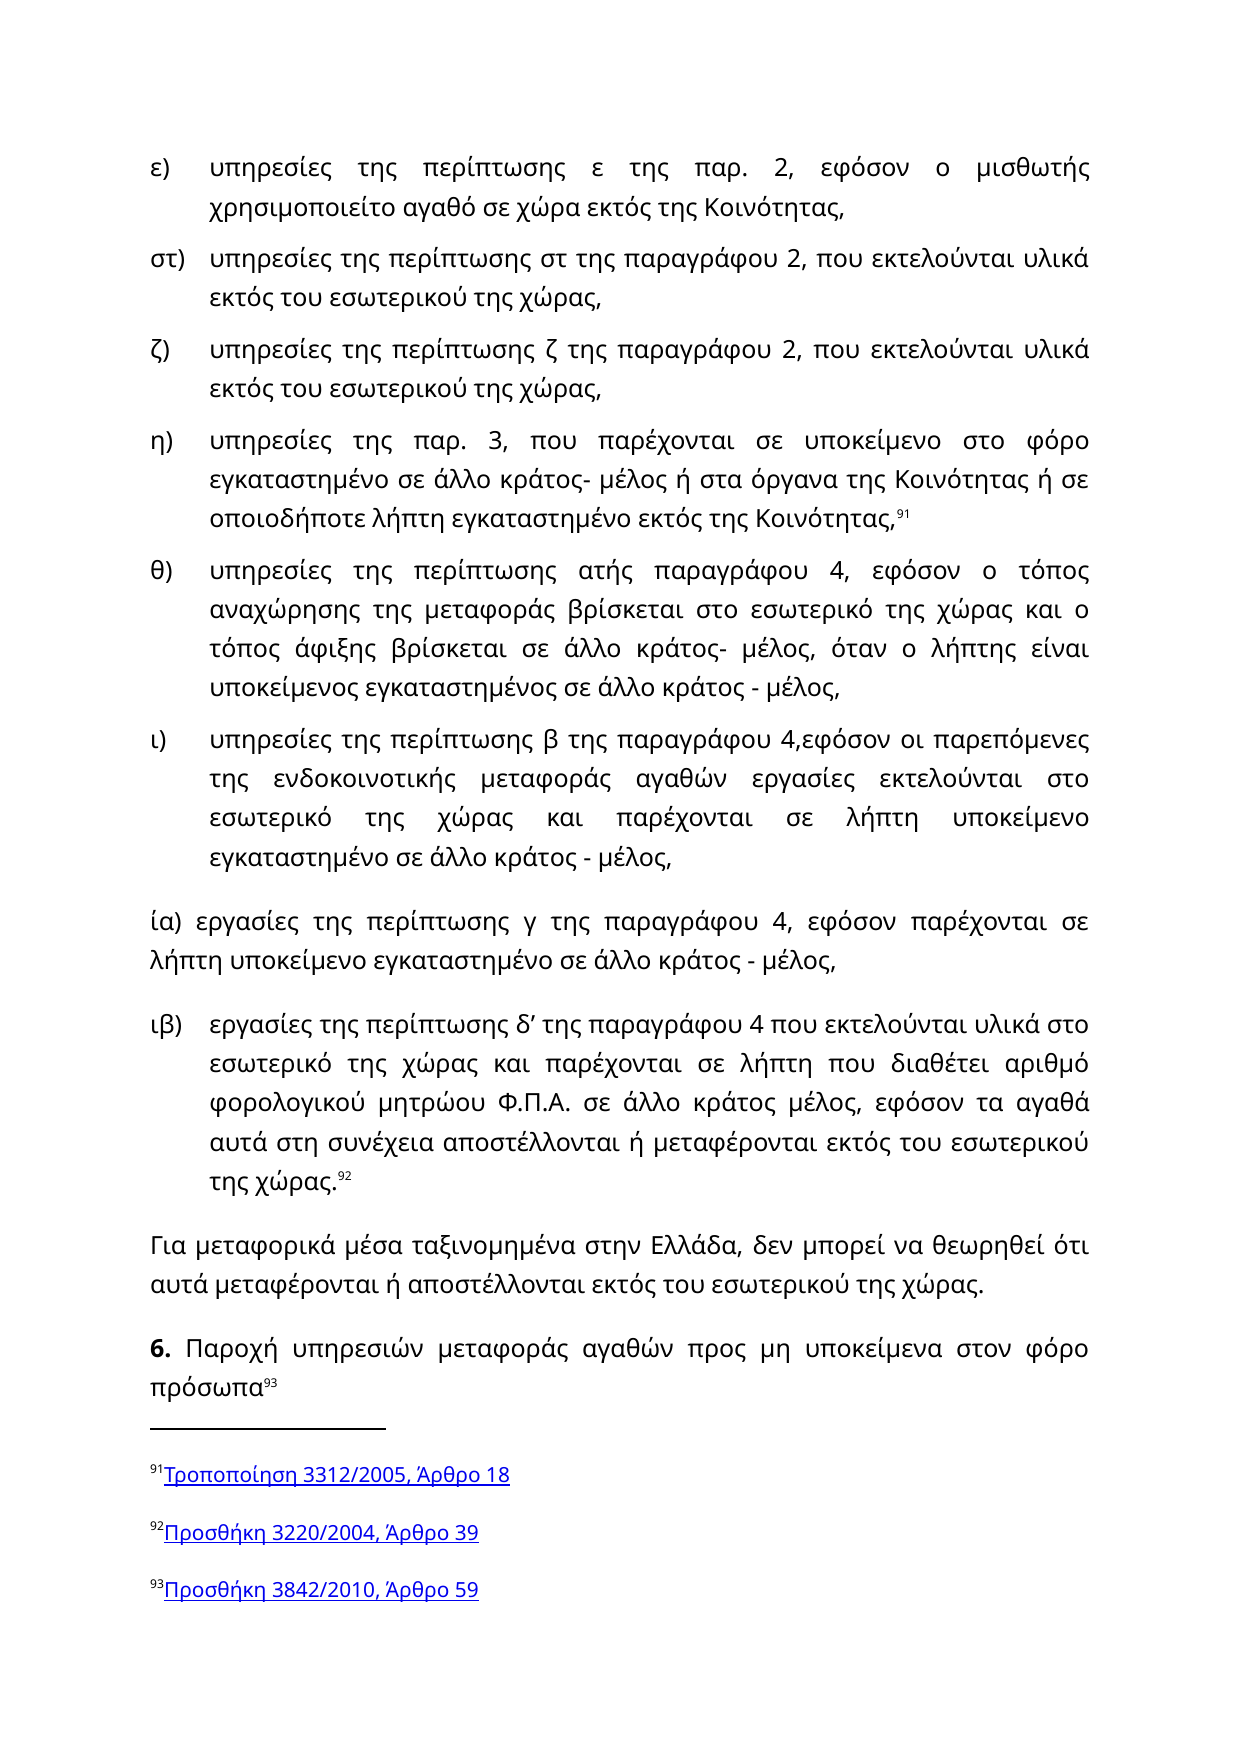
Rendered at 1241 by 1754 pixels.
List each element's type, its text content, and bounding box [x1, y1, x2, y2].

text Προσθήκη 3220/2004, Άρθρο 39 [150, 1518, 1090, 1546]
text Τροποποίηση 3312/2005, Άρθρο 18 [150, 1460, 1090, 1489]
list η) υπηρεσίες της παρ. 3, που παρέχονται σε υποκείμενο στο φόρο εγκαταστημένο σε άλλο κράτος- μέλος ή στα όργανα της Κοινότητας ή σε οποιοδήποτε λήπτη εγκαταστημένο εκτός της Κοινότητας, [150, 422, 1090, 535]
list ι) υπηρεσίες της περίπτωσης β της παραγράφου 4,εφόσον οι παρεπόμενες της ενδοκοινοτικής μεταφοράς αγαθών εργασίες εκτελούνται στο εσωτερικό της χώρας και παρέχονται σε λήπτη υποκείμενο εγκαταστημένο σε άλλο κράτος - μέλος, [150, 722, 1090, 873]
text Προσθήκη 3842/2010, Άρθρο 59 [150, 1576, 1090, 1604]
list ζ) υπηρεσίες της περίπτωσης ζ της παραγράφου 2, που εκτελούνται υλικά εκτός του εσωτερικού της χώρας, [150, 332, 1090, 405]
list θ) υπηρεσίες της περίπτωσης ατής παραγράφου 4, εφόσον ο τόπος αναχώρησης της μεταφοράς βρίσκεται στο εσωτερικό της χώρας και ο τόπος άφιξης βρίσκεται σε άλλο κράτος- μέλος, όταν ο λήπτης είναι υποκείμενος εγκαταστημένος σε άλλο κράτος - μέλος, [150, 552, 1090, 704]
text 6. Παροχή υπηρεσιών μεταφοράς αγαθών προς μη υποκείμενα στον φόρο πρόσωπα [150, 1331, 1090, 1404]
text ία) εργασίες της περίπτωσης γ της παραγράφου 4, εφόσον παρέχονται σε λήπτη υποκείμενο εγκαταστημένο σε άλλο κράτος - μέλος, [150, 903, 1090, 977]
list ε) υπηρεσίες της περίπτωσης ε της παρ. 2, εφόσον ο μισθωτής χρησιμοποιείτο αγαθό σε χώρα εκτός της Κοινότητας, [150, 150, 1090, 223]
list ιβ) εργασίες της περίπτωσης δ’ της παραγράφου 4 που εκτελούνται υλικά στο εσωτερικό της χώρας και παρέχονται σε λήπτη που διαθέτει αριθμό φορολογικού μητρώου Φ.Π.Α. σε άλλο κράτος μέλος, εφόσον τα αγαθά αυτά στη συνέχεια αποστέλλονται ή μεταφέρονται εκτός του εσωτερικού της χώρας. [150, 1007, 1090, 1197]
text Για μεταφορικά μέσα ταξινομημένα στην Ελλάδα, δεν μπορεί να θεωρηθεί ότι αυτά μεταφέρονται ή αποστέλλονται εκτός του εσωτερικού της χώρας. [150, 1227, 1090, 1301]
list στ) υπηρεσίες της περίπτωσης στ της παραγράφου 2, που εκτελούνται υλικά εκτός του εσωτερικού της χώρας, [150, 241, 1090, 314]
